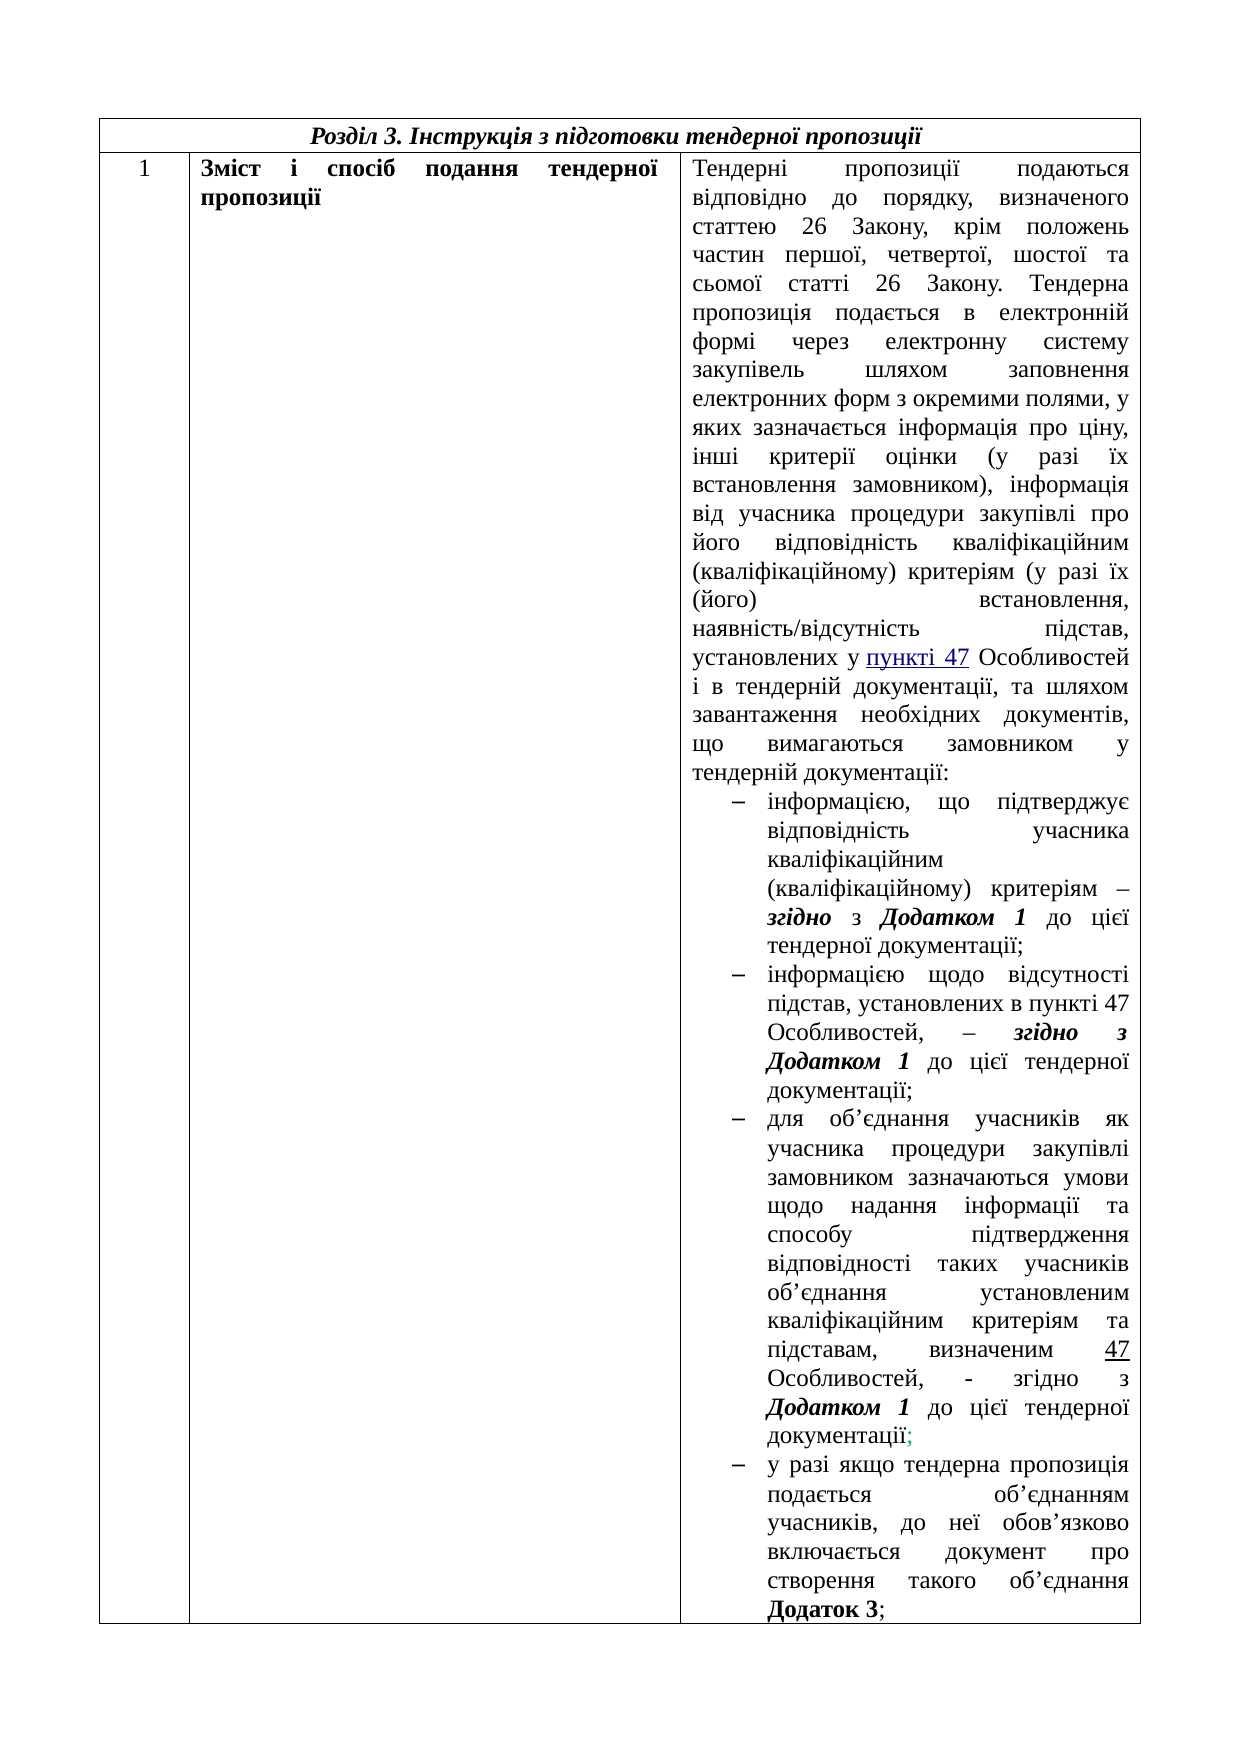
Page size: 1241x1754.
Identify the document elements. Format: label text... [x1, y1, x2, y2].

table_cell Зміст і спосіб подання тендерної пропозиції [190, 153, 680, 1622]
table_cell 1 [100, 153, 189, 1622]
table_cell Розділ 3. Інструкція з підготовки тендерної пропозиції [100, 119, 1140, 152]
table_cell Тендерні пропозиції подаються відповідно до порядку, визначеного статтею 26 Закону, крім положень частин першої, четвертої, шостої та сьомої статті 26 Закону. Тендерна пропозиція подається в електронній формі через електронну систему закупівель шляхом заповнення електронних форм з окремими полями, у яких зазначається інформація про ціну, інші критерії оцінки (у разі їх встановлення замовником), інформація від учасника процедури закупівлі про його відповідність кваліфікаційним (кваліфікаційному) критеріям (у разі їх (його) встановлення, наявність/відсутність підстав, установлених у пункті 47 Особливостей і в тендерній документації, та шляхом завантаження необхідних документів, що вимагаються замовником у тендерній документації: інформацією, що підтверджує відповідність учасника кваліфікаційним (кваліфікаційному) критеріям – згідно з Додатком 1 до цієї тендерної документації; інформацією щодо відсутності підстав, установлених в пункті 47 Особливостей, – згідно з Додатком 1 до цієї тендерної документації; для об’єднання учасників як учасника процедури закупівлі замовником зазначаються умови щодо надання інформації та способу підтвердження відповідності таких учасників об’єднання установленим кваліфікаційним критеріям та підставам, визначеним 47 Особливостей, - згідно з Додатком 1 до цієї тендерної документації; у разі якщо тендерна пропозиція подається об’єднанням учасників, до неї обов’язково включається документ про створення такого об’єднання Додаток 3; [681, 153, 1140, 1622]
